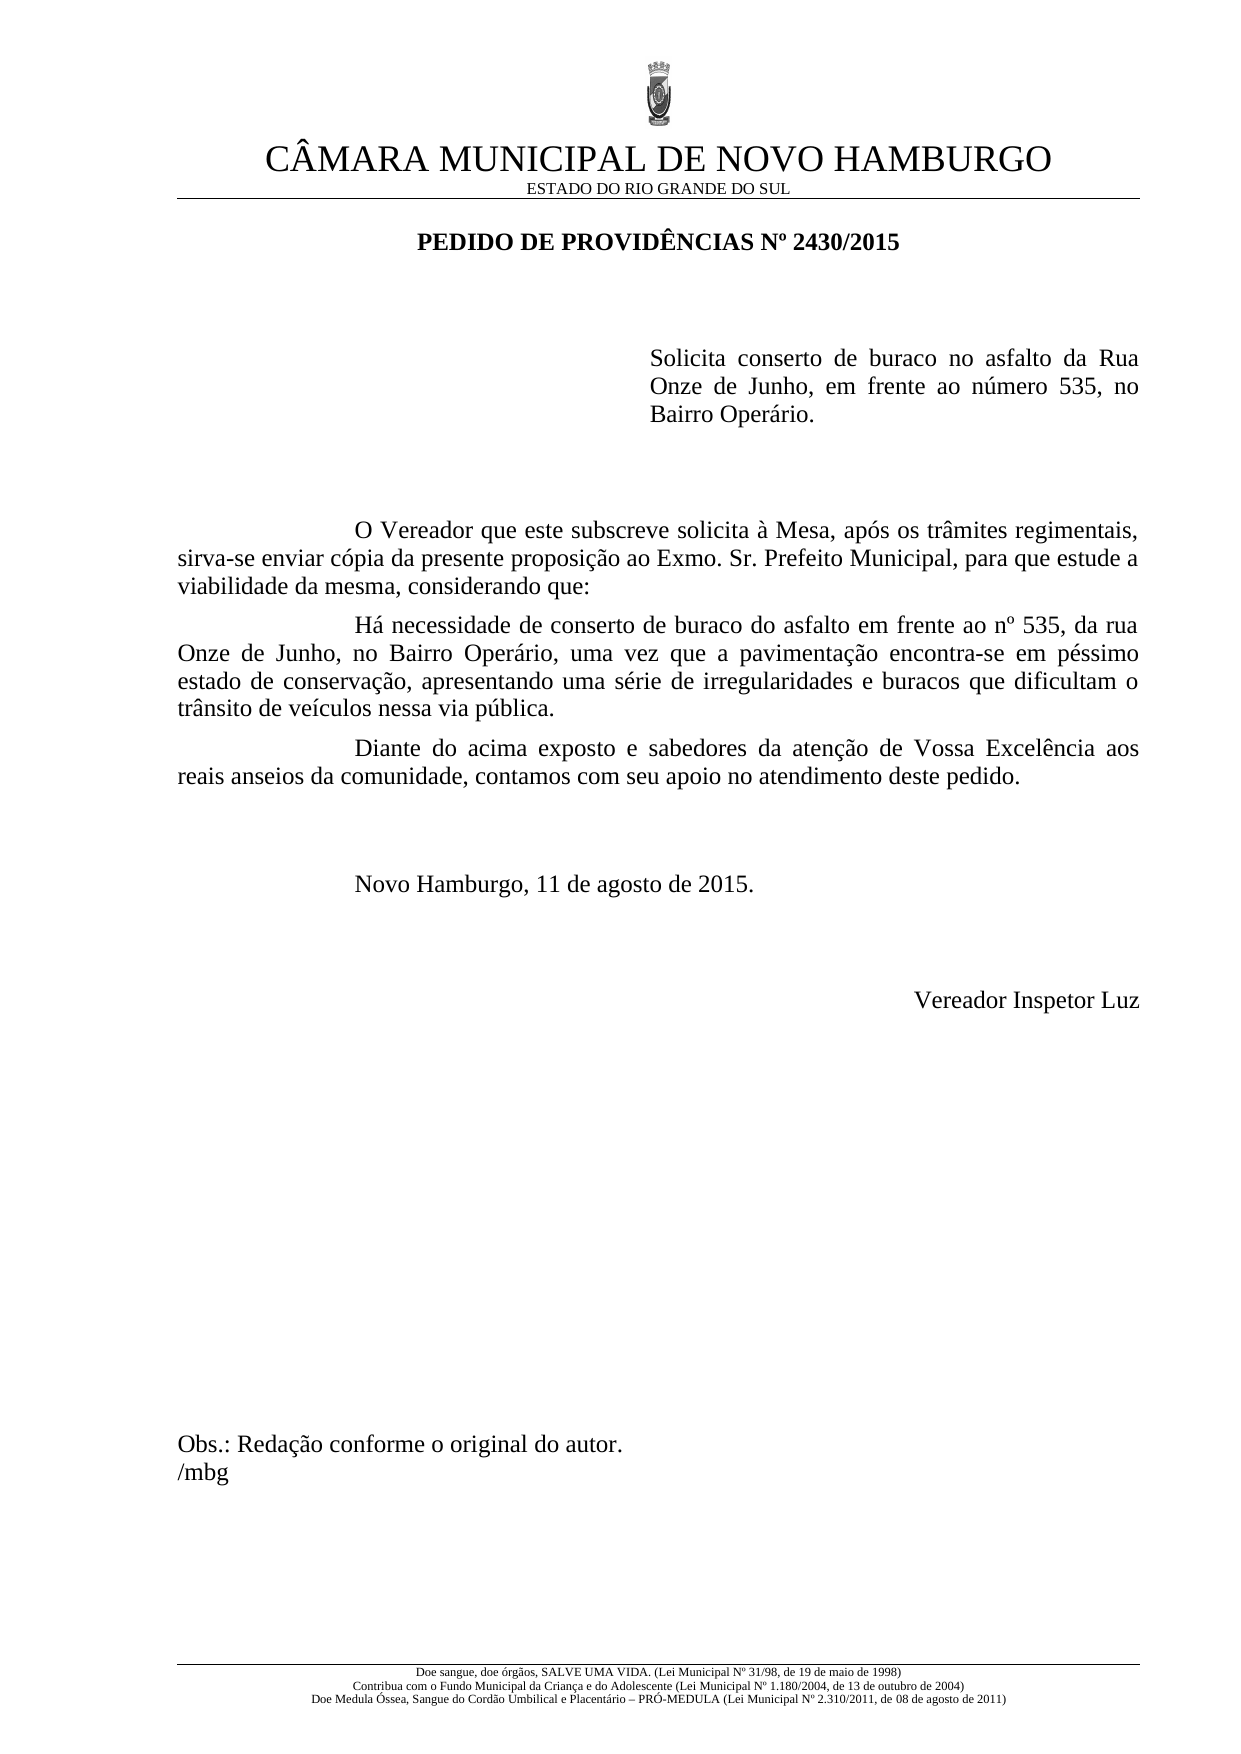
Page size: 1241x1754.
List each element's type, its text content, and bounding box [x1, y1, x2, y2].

text /mbg [177, 1458, 1140, 1485]
text Há necessidade de conserto de buraco do asfalto em frente ao nº 535, da rua Onze de Junho, no Bairro Operário, uma vez que a pavimentação encontra-se em péssimo estado de conservação, apresentando uma série de irregularidades e buracos que dificultam o trânsito de veículos nessa via pública. [177, 611, 1140, 722]
text PEDIDO DE PROVIDÊNCIAS Nº 2430/2015 [177, 228, 1140, 256]
text O Vereador que este subscreve solicita à Mesa, após os trâmites regimentais, sirva-se enviar cópia da presente proposição ao Exmo. Sr. Prefeito Municipal, para que estude a viabilidade da mesma, considerando que: [177, 516, 1140, 599]
text Novo Hamburgo, 11 de agosto de 2015. [177, 870, 1140, 898]
text Vereador Inspetor Luz [177, 987, 1140, 1014]
text Obs.: Redação conforme o original do autor. [177, 1430, 1140, 1458]
text Diante do acima exposto e sabedores da atenção de Vossa Excelência aos reais anseios da comunidade, contamos com seu apoio no atendimento deste pedido. [177, 734, 1140, 789]
text Solicita conserto de buraco no asfalto da Rua Onze de Junho, em frente ao número 535, no Bairro Operário. [649, 344, 1140, 428]
